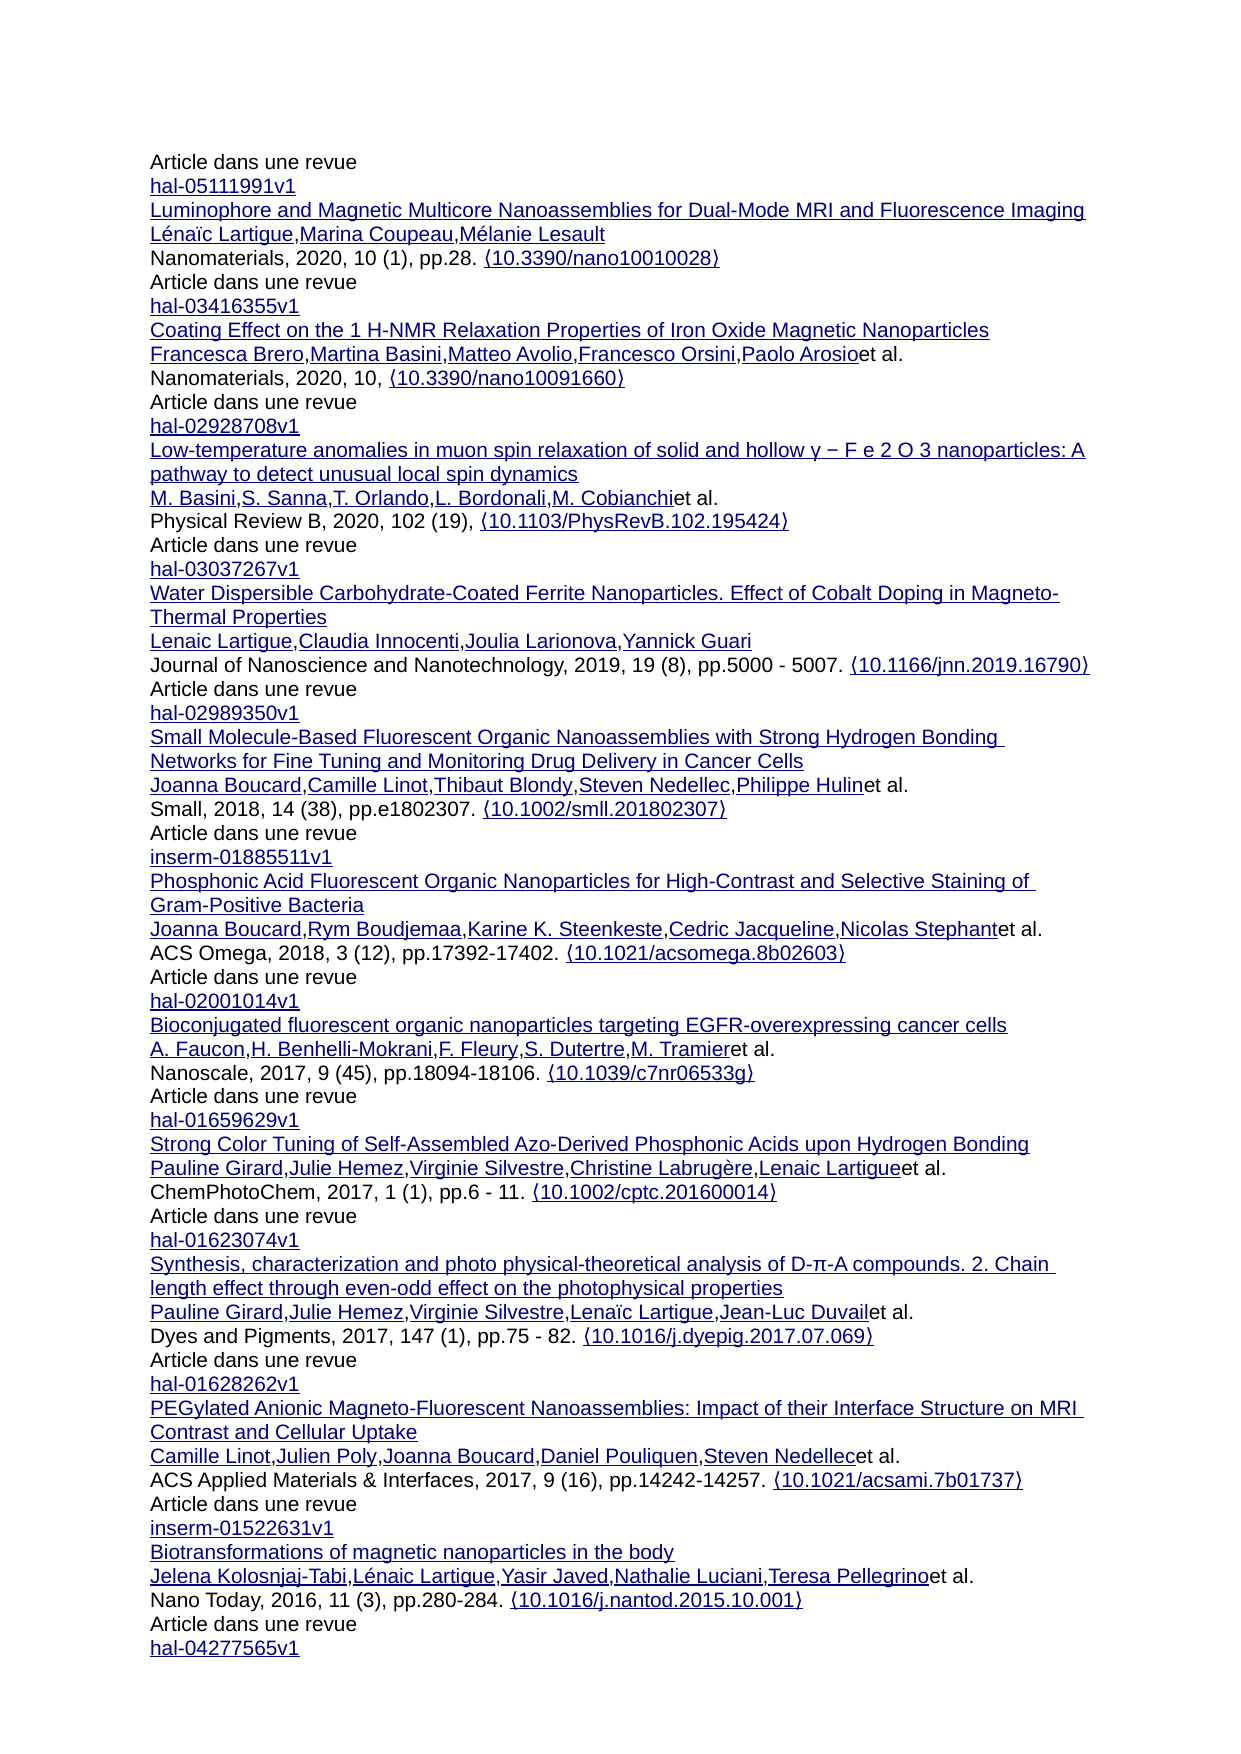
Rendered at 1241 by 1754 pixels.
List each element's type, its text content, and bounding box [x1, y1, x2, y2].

table_cell Synthesis, characterization and photo physical-theoretical analysis of D-π-A compounds. 2. Chain length effect through even-odd effect on the photophysical properties Pauline Girard,Julie Hemez,Virginie Silvestre,Lenaïc Lartigue,Jean-Luc Duvailet al. Dyes and Pigments, 2017, 147 (1), pp.75 - 82. ⟨10.1016/j.dyepig.2017.07.069⟩ Article dans une revue hal-01628262v1 [150, 1252, 1090, 1396]
table_cell PEGylated Anionic Magneto-Fluorescent Nanoassemblies: Impact of their Interface Structure on MRI Contrast and Cellular Uptake Camille Linot,Julien Poly,Joanna Boucard,Daniel Pouliquen,Steven Nedellecet al. ACS Applied Materials & Interfaces, 2017, 9 (16), pp.14242-14257. ⟨10.1021/acsami.7b01737⟩ Article dans une revue inserm-01522631v1 [150, 1396, 1090, 1539]
table_cell Strong Color Tuning of Self-Assembled Azo-Derived Phosphonic Acids upon Hydrogen Bonding Pauline Girard,Julie Hemez,Virginie Silvestre,Christine Labrugère,Lenaic Lartigueet al. ChemPhotoChem, 2017, 1 (1), pp.6 - 11. ⟨10.1002/cptc.201600014⟩ Article dans une revue hal-01623074v1 [150, 1132, 1090, 1252]
table_cell Phosphonic Acid Fluorescent Organic Nanoparticles for High-Contrast and Selective Staining of Gram-Positive Bacteria Joanna Boucard,Rym Boudjemaa,Karine K. Steenkeste,Cedric Jacqueline,Nicolas Stephantet al. ACS Omega, 2018, 3 (12), pp.17392-17402. ⟨10.1021/acsomega.8b02603⟩ Article dans une revue hal-02001014v1 [150, 869, 1090, 1012]
table_cell Luminophore and Magnetic Multicore Nanoassemblies for Dual-Mode MRI and Fluorescence Imaging Lénaïc Lartigue,Marina Coupeau,Mélanie Lesault Nanomaterials, 2020, 10 (1), pp.28. ⟨10.3390/nano10010028⟩ Article dans une revue hal-03416355v1 [150, 198, 1090, 318]
table_header Article dans une revue hal-05111991v1 [150, 150, 1090, 198]
table_cell Biotransformations of magnetic nanoparticles in the body Jelena Kolosnjaj-Tabi,Lénaic Lartigue,Yasir Javed,Nathalie Luciani,Teresa Pellegrinoet al. Nano Today, 2016, 11 (3), pp.280-284. ⟨10.1016/j.nantod.2015.10.001⟩ Article dans une revue hal-04277565v1 [150, 1540, 1090, 1659]
table_cell Small Molecule-Based Fluorescent Organic Nanoassemblies with Strong Hydrogen Bonding Networks for Fine Tuning and Monitoring Drug Delivery in Cancer Cells Joanna Boucard,Camille Linot,Thibaut Blondy,Steven Nedellec,Philippe Hulinet al. Small, 2018, 14 (38), pp.e1802307. ⟨10.1002/smll.201802307⟩ Article dans une revue inserm-01885511v1 [150, 725, 1090, 869]
table_cell Low-temperature anomalies in muon spin relaxation of solid and hollow γ − F e 2 O 3 nanoparticles: A pathway to detect unusual local spin dynamics M. Basini,S. Sanna,T. Orlando,L. Bordonali,M. Cobianchiet al. Physical Review B, 2020, 102 (19), ⟨10.1103/PhysRevB.102.195424⟩ Article dans une revue hal-03037267v1 [150, 438, 1090, 581]
table_cell Water Dispersible Carbohydrate-Coated Ferrite Nanoparticles. Effect of Cobalt Doping in Magneto-Thermal Properties Lenaic Lartigue,Claudia Innocenti,Joulia Larionova,Yannick Guari Journal of Nanoscience and Nanotechnology, 2019, 19 (8), pp.5000 - 5007. ⟨10.1166/jnn.2019.16790⟩ Article dans une revue hal-02989350v1 [150, 581, 1090, 725]
table_cell Coating Effect on the 1 H-NMR Relaxation Properties of Iron Oxide Magnetic Nanoparticles Francesca Brero,Martina Basini,Matteo Avolio,Francesco Orsini,Paolo Arosioet al. Nanomaterials, 2020, 10, ⟨10.3390/nano10091660⟩ Article dans une revue hal-02928708v1 [150, 318, 1090, 437]
table_cell Bioconjugated fluorescent organic nanoparticles targeting EGFR-overexpressing cancer cells A. Faucon,H. Benhelli-Mokrani,F. Fleury,S. Dutertre,M. Tramieret al. Nanoscale, 2017, 9 (45), pp.18094-18106. ⟨10.1039/c7nr06533g⟩ Article dans une revue hal-01659629v1 [150, 1013, 1090, 1132]
